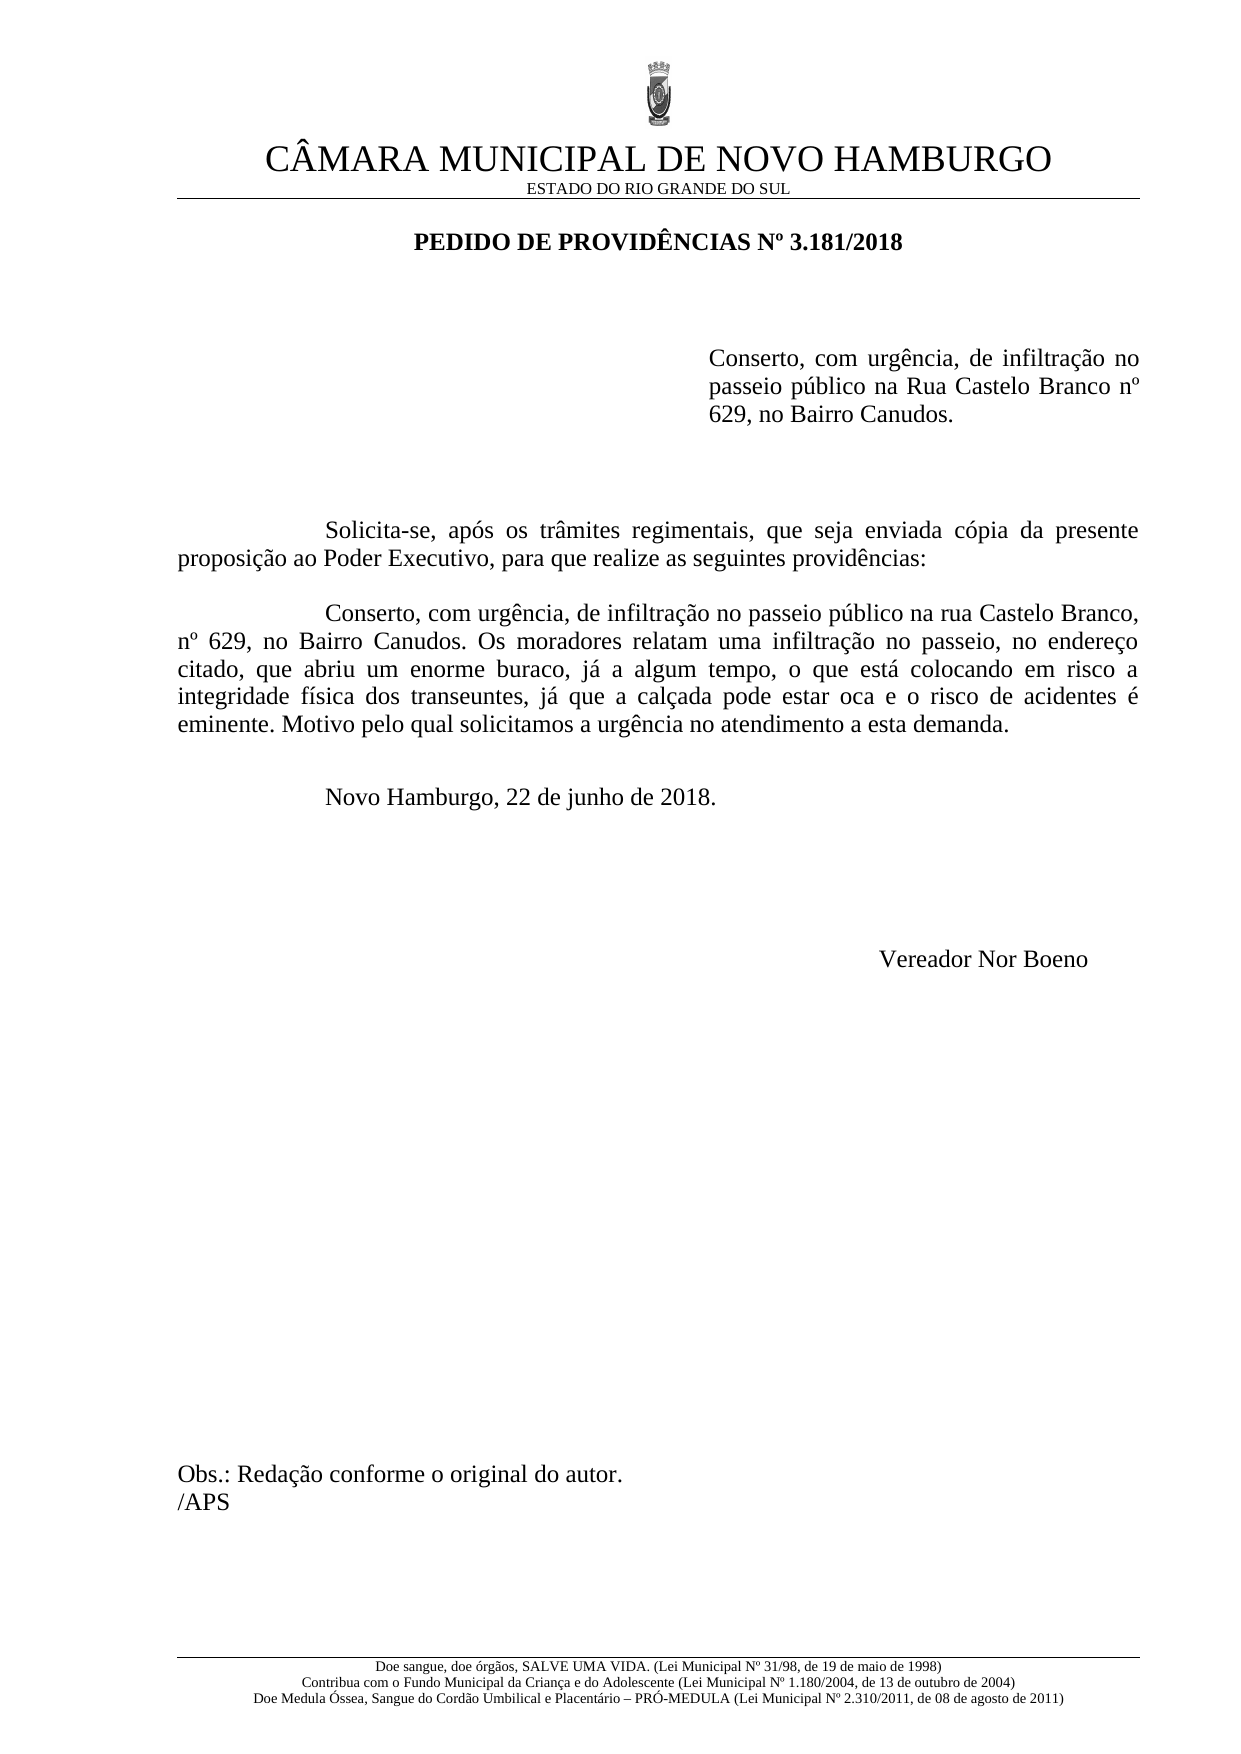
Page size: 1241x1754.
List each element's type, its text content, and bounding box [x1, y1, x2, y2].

text PEDIDO DE PROVIDÊNCIAS Nº 3.181/2018 [177, 228, 1140, 256]
text Solicita-se, após os trâmites regimentais, que seja enviada cópia da presente proposição ao Poder Executivo, para que realize as seguintes providências: [177, 516, 1140, 572]
text /APS [177, 1488, 1140, 1515]
text Obs.: Redação conforme o original do autor. [177, 1460, 1140, 1488]
text Conserto, com urgência, de infiltração no passeio público na Rua Castelo Branco nº 629, no Bairro Canudos. [709, 344, 1140, 428]
text Vereador Nor Boeno [827, 945, 1140, 973]
text Conserto, com urgência, de infiltração no passeio público na rua Castelo Branco, nº 629, no Bairro Canudos. Os moradores relatam uma infiltração no passeio, no endereço citado, que abriu um enorme buraco, já a algum tempo, o que está colocando em risco a integridade física dos transeuntes, já que a calçada pode estar oca e o risco de acidentes é eminente. Motivo pelo qual solicitamos a urgência no atendimento a esta demanda. [177, 599, 1140, 738]
text Novo Hamburgo, 22 de junho de 2018. [177, 783, 1140, 811]
